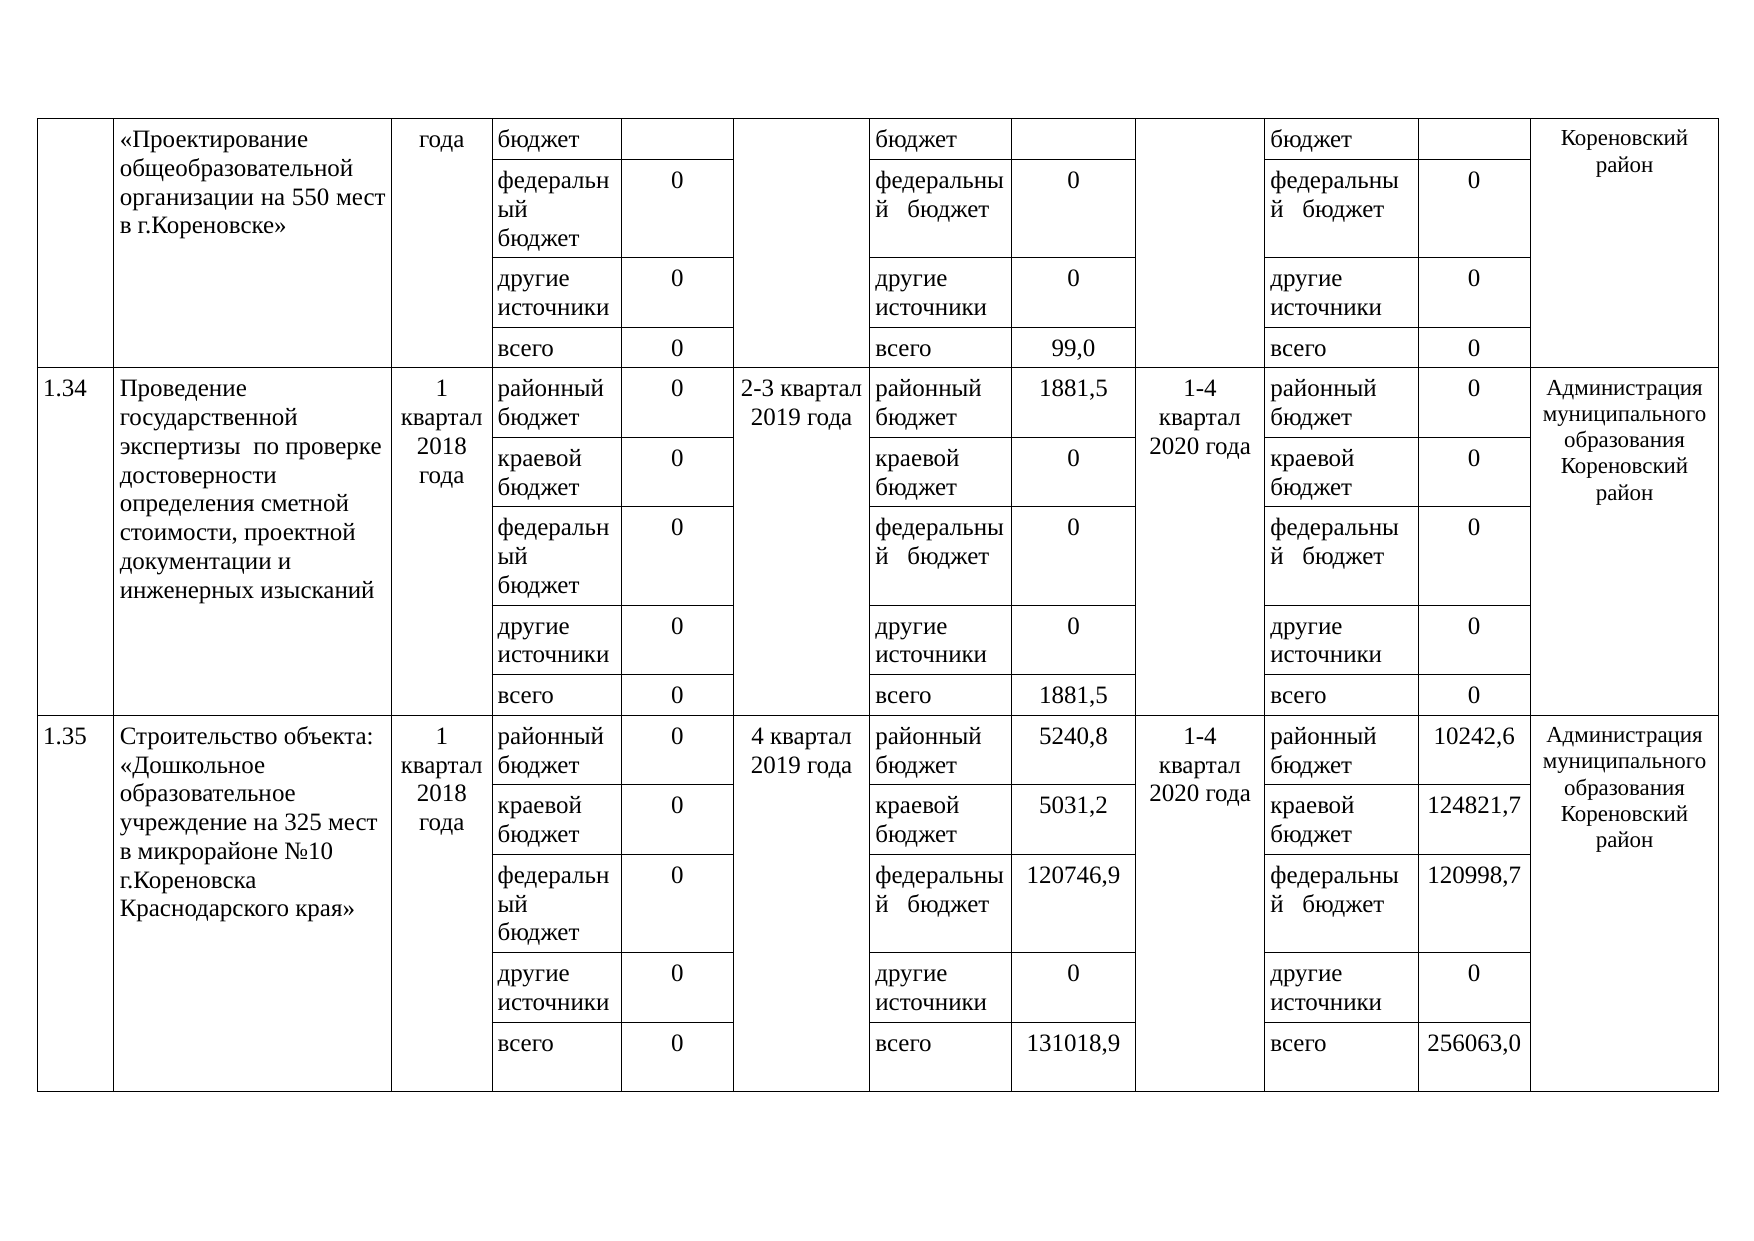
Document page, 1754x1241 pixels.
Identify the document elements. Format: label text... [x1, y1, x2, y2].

table_cell 0 [1012, 258, 1135, 327]
table_cell 1-4 квартал 2020 года [1136, 368, 1264, 715]
table_cell федеральный бюджет [1265, 160, 1418, 257]
table_cell Администрация муниципального образования Кореновский район [1531, 368, 1718, 715]
table_cell 0 [1419, 328, 1530, 367]
table_cell Кореновский район [1531, 119, 1718, 367]
table_cell [622, 119, 733, 159]
table_cell 0 [1419, 953, 1530, 1021]
table_cell 5240,8 [1012, 716, 1135, 784]
table_cell федеральный бюджет [493, 160, 621, 257]
table_cell 120746,9 [1012, 855, 1135, 952]
table_cell [1136, 119, 1264, 367]
table_cell краевой бюджет [493, 785, 621, 854]
table_cell 0 [622, 328, 733, 367]
table_cell 1881,5 [1012, 368, 1135, 437]
table_cell 0 [622, 368, 733, 437]
table_cell федеральный бюджет [493, 855, 621, 952]
table_cell 0 [1012, 507, 1135, 604]
table_cell 0 [622, 606, 733, 674]
table_cell 0 [1419, 160, 1530, 257]
table_cell [38, 119, 113, 367]
table_cell 0 [622, 507, 733, 604]
table_cell 1.34 [38, 368, 113, 715]
table_cell 0 [622, 855, 733, 952]
table_cell 0 [622, 785, 733, 854]
table_cell бюджет [1265, 119, 1418, 159]
table_cell бюджет [493, 119, 621, 159]
table_cell 0 [1419, 438, 1530, 506]
table_cell 120998,7 [1419, 855, 1530, 952]
table_cell всего [870, 675, 1011, 715]
table_cell 5031,2 [1012, 785, 1135, 854]
table_cell 1-4 квартал 2020 года [1136, 716, 1264, 1091]
table_cell 0 [622, 160, 733, 257]
table_cell всего [870, 1023, 1011, 1091]
table_cell федеральный бюджет [870, 160, 1011, 257]
table_cell всего [493, 328, 621, 367]
table_cell другие источники [1265, 606, 1418, 674]
table_cell районный бюджет [870, 716, 1011, 784]
table_cell всего [1265, 675, 1418, 715]
table_cell районный бюджет [493, 716, 621, 784]
table_cell федеральный бюджет [493, 507, 621, 604]
table_cell федеральный бюджет [1265, 507, 1418, 604]
table_cell 0 [622, 675, 733, 715]
table_cell другие источники [493, 258, 621, 327]
table_cell всего [1265, 328, 1418, 367]
table_cell 1 квартал 2018 года [392, 716, 492, 1091]
table_cell 0 [1012, 438, 1135, 506]
table_cell 10242,6 [1419, 716, 1530, 784]
table_cell федеральный бюджет [870, 507, 1011, 604]
table_cell 124821,7 [1419, 785, 1530, 854]
table_cell другие источники [870, 953, 1011, 1021]
table_cell [1419, 119, 1530, 159]
table_cell федеральный бюджет [870, 855, 1011, 952]
table_cell 0 [622, 258, 733, 327]
table_cell всего [493, 675, 621, 715]
table_cell районный бюджет [493, 368, 621, 437]
table_cell краевой бюджет [1265, 438, 1418, 506]
table_cell [734, 119, 869, 367]
table_cell всего [1265, 1023, 1418, 1091]
table_cell районный бюджет [1265, 368, 1418, 437]
table_cell Строительство объекта: «Дошкольное образовательное учреждение на 325 мест в микрорайоне №10 г.Кореновска Краснодарского края» [114, 716, 391, 1091]
table_cell 0 [1012, 160, 1135, 257]
table_cell 99,0 [1012, 328, 1135, 367]
table_cell другие источники [870, 258, 1011, 327]
table_cell 1881,5 [1012, 675, 1135, 715]
table_cell «Проектирование общеобразовательной организации на 550 мест в г.Кореновске» [114, 119, 391, 367]
table_cell 0 [622, 438, 733, 506]
table_cell другие источники [493, 606, 621, 674]
table_cell 0 [1419, 675, 1530, 715]
table_cell другие источники [1265, 953, 1418, 1021]
table_cell 2-3 квартал 2019 года [734, 368, 869, 715]
table_cell 0 [622, 953, 733, 1021]
table_cell Администрация муниципального образования Кореновский район [1531, 716, 1718, 1091]
table_cell другие источники [1265, 258, 1418, 327]
table_cell Проведение государственной экспертизы по проверке достоверности определения сметной стоимости, проектной документации и инженерных изысканий [114, 368, 391, 715]
table_cell всего [870, 328, 1011, 367]
table_cell краевой бюджет [870, 785, 1011, 854]
table_cell [1012, 119, 1135, 159]
table_cell 0 [622, 716, 733, 784]
table_cell 4 квартал 2019 года [734, 716, 869, 1091]
table_cell 0 [1419, 606, 1530, 674]
table_cell районный бюджет [1265, 716, 1418, 784]
table_cell краевой бюджет [493, 438, 621, 506]
table_cell 0 [1012, 953, 1135, 1021]
table_cell другие источники [870, 606, 1011, 674]
table_cell 0 [1419, 368, 1530, 437]
table_cell 0 [1419, 258, 1530, 327]
table_cell 0 [1419, 507, 1530, 604]
table_cell года [392, 119, 492, 367]
table_cell 131018,9 [1012, 1023, 1135, 1091]
table_cell 1.35 [38, 716, 113, 1091]
table_cell 1 квартал 2018 года [392, 368, 492, 715]
table_cell районный бюджет [870, 368, 1011, 437]
table_cell краевой бюджет [1265, 785, 1418, 854]
table_cell другие источники [493, 953, 621, 1021]
table_cell краевой бюджет [870, 438, 1011, 506]
table_cell 0 [622, 1023, 733, 1091]
table_cell 0 [1012, 606, 1135, 674]
table_cell бюджет [870, 119, 1011, 159]
table_cell федеральный бюджет [1265, 855, 1418, 952]
table_cell 256063,0 [1419, 1023, 1530, 1091]
table_cell всего [493, 1023, 621, 1091]
